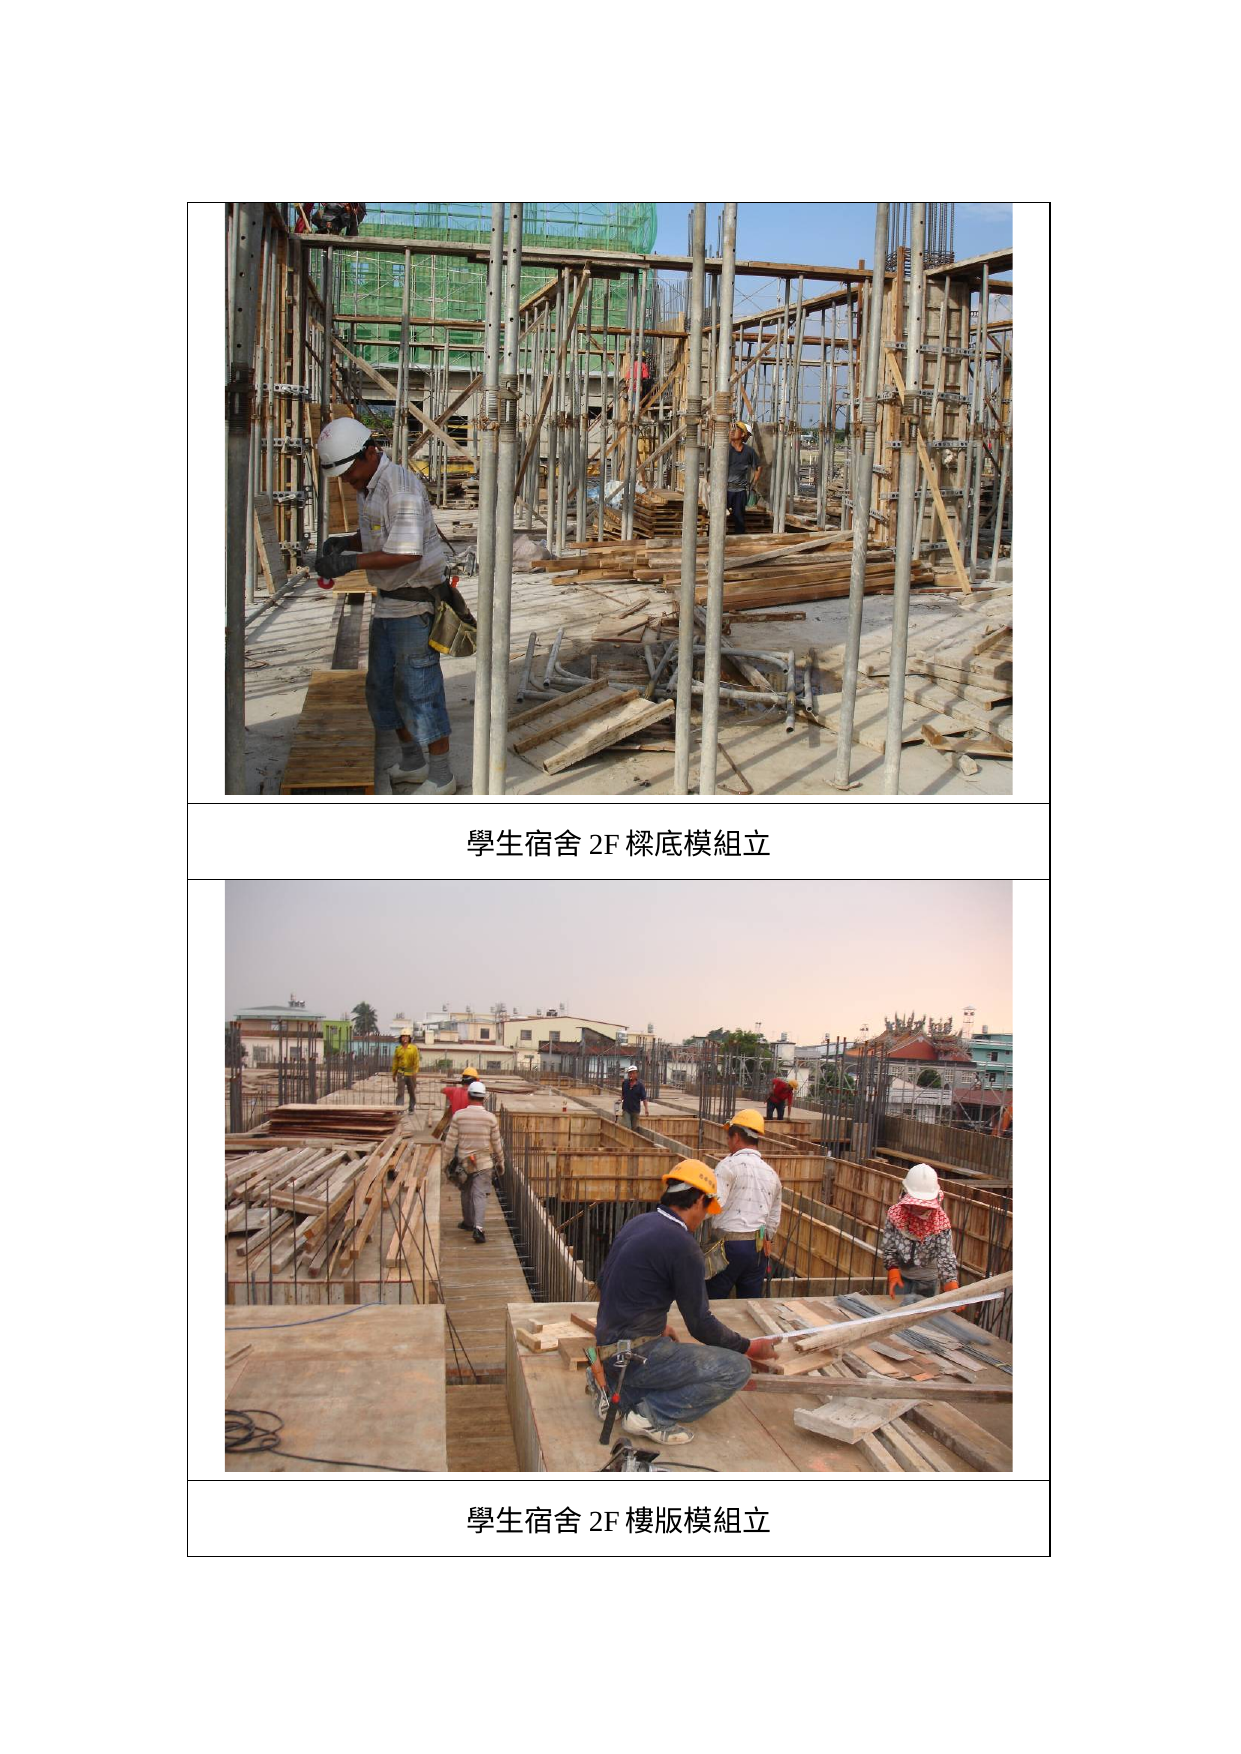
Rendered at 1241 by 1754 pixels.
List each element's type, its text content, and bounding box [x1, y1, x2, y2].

picture [224, 203, 1013, 795]
table_cell [188, 880, 1049, 1480]
picture [224, 880, 1013, 1472]
table_cell 學生宿舍2F樓版模組立 [188, 1481, 1049, 1556]
table_cell 學生宿舍2F樑底模組立 [188, 804, 1049, 879]
table_header [188, 203, 1049, 803]
